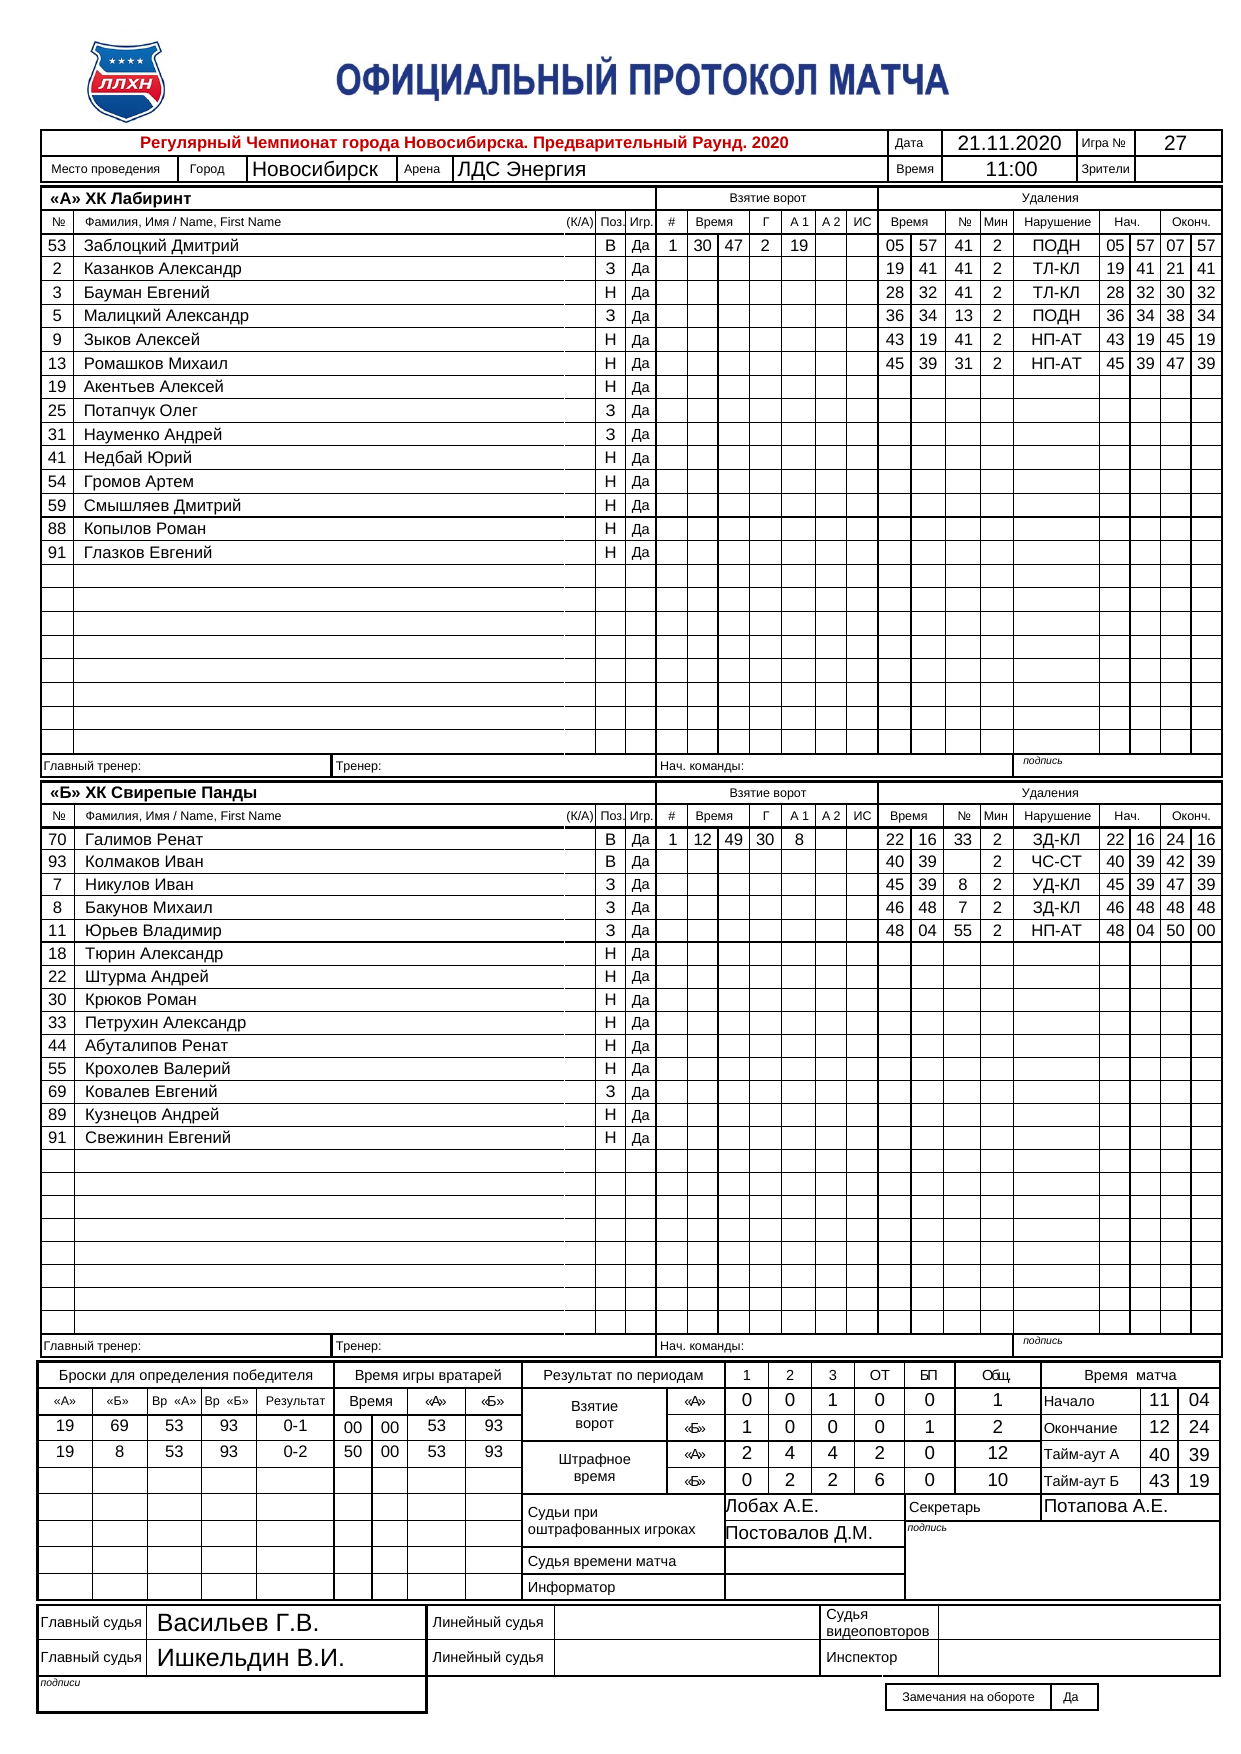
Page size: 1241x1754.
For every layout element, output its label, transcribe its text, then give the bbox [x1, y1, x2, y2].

table_cell 40 [879, 850, 910, 872]
table_cell [719, 1311, 749, 1333]
table_cell [657, 1104, 687, 1126]
table_cell [688, 399, 717, 422]
table_cell «Б » [466, 1389, 521, 1413]
table_header БП [905, 1363, 954, 1387]
table_cell 2 [981, 281, 1013, 303]
table_cell [816, 423, 846, 445]
table_cell [782, 920, 815, 941]
table_cell ТЛ-КЛ [1014, 257, 1099, 280]
table_cell 16 [912, 829, 943, 849]
table_cell [750, 257, 781, 280]
table_cell 47 [1161, 352, 1190, 374]
table_cell [981, 446, 1013, 469]
table_cell [74, 730, 564, 753]
table_cell [816, 683, 846, 706]
table_cell [750, 1127, 781, 1149]
table_cell [1161, 1150, 1190, 1172]
table_cell Н [596, 376, 625, 398]
table_cell [816, 1265, 846, 1287]
table_cell [1161, 1081, 1190, 1103]
table_cell 18 [42, 943, 74, 964]
table_cell [42, 1311, 74, 1333]
table_cell [879, 1127, 910, 1149]
table_cell [1100, 1196, 1129, 1218]
table_cell [1161, 470, 1190, 493]
table_cell [657, 588, 687, 611]
table_cell [596, 707, 625, 729]
table_cell [946, 565, 980, 587]
table_header Игра № [1078, 131, 1134, 155]
table_cell [657, 1035, 687, 1057]
table_cell 39 [912, 850, 943, 872]
table_cell [750, 1150, 781, 1172]
table_cell ЗД-КЛ [1014, 829, 1099, 849]
table_cell [912, 989, 943, 1011]
table_cell [688, 494, 717, 516]
table_cell 36 [1100, 305, 1129, 327]
table_cell [626, 1242, 655, 1264]
table_cell Да [626, 989, 655, 1011]
table_cell [719, 1035, 749, 1057]
table_cell [626, 565, 655, 587]
table_header Дата [889, 131, 941, 155]
table_cell [1014, 446, 1099, 469]
table_cell [946, 399, 980, 422]
table_cell 39 [1192, 850, 1221, 872]
table_cell Судья видеоповторов [821, 1606, 938, 1639]
table_cell [912, 446, 945, 469]
table_cell [944, 1242, 980, 1264]
table_cell [42, 1242, 74, 1264]
table_cell Игр. [626, 805, 655, 826]
table_cell [816, 943, 846, 964]
table_cell [981, 730, 1013, 753]
table_cell Глазков Евгений [74, 541, 564, 564]
table_cell [688, 989, 717, 1011]
table_cell [1014, 1127, 1099, 1149]
table_cell [1100, 730, 1129, 753]
table_cell [657, 541, 687, 564]
table_cell [688, 1104, 717, 1126]
table_cell [816, 565, 846, 587]
table_cell 39 [1131, 874, 1160, 895]
table_cell [75, 1288, 564, 1310]
table_cell [1131, 1288, 1160, 1310]
table_cell [879, 1219, 910, 1241]
table_cell 7 [944, 896, 980, 918]
table_cell [1131, 1219, 1160, 1241]
table_cell 0 [855, 1415, 904, 1440]
table_cell [565, 636, 595, 658]
table_cell [946, 541, 980, 564]
table_cell [148, 1521, 201, 1546]
table_cell [93, 1547, 147, 1573]
table_cell [565, 470, 595, 493]
table_cell [1131, 966, 1160, 987]
table_cell 8 [42, 896, 74, 918]
table_cell [782, 612, 815, 634]
table_cell [1131, 423, 1160, 445]
table_cell 1 [812, 1389, 854, 1413]
table_cell [148, 1494, 201, 1520]
table_cell 2 [981, 235, 1013, 256]
table_cell 19 [879, 257, 910, 280]
table_cell НП-АТ [1014, 352, 1099, 374]
table_cell [657, 1219, 687, 1241]
table_cell [879, 1104, 910, 1126]
table_cell [879, 1196, 910, 1218]
table_cell [981, 659, 1013, 682]
table_cell [847, 588, 877, 611]
table_cell Время [335, 1389, 407, 1413]
table_cell [1014, 1150, 1099, 1172]
table_cell [879, 1311, 910, 1333]
table_cell [657, 1012, 687, 1033]
table_header Удаления [879, 188, 1221, 209]
table_cell ПОДН [1014, 235, 1099, 256]
table_cell Поз. [596, 211, 625, 233]
table_cell [626, 1265, 655, 1287]
table_cell Галимов Ренат [75, 829, 564, 849]
table_cell [42, 683, 73, 706]
table_cell 93 [466, 1441, 521, 1467]
table_cell [257, 1547, 333, 1573]
table_cell 30 [750, 829, 781, 849]
table_cell [596, 659, 625, 682]
table_cell Игр. [626, 211, 655, 233]
table_cell Н [596, 518, 625, 540]
table_cell [750, 874, 781, 895]
table_cell [75, 1242, 564, 1264]
table_cell [782, 730, 815, 753]
table_cell [750, 1311, 781, 1333]
table_cell [1161, 376, 1190, 398]
table_cell [719, 612, 749, 634]
table_cell [1014, 399, 1099, 422]
table_cell [1100, 1311, 1129, 1333]
table_cell [688, 730, 717, 753]
table_cell [1100, 399, 1129, 422]
table_cell 46 [1100, 896, 1129, 918]
table_cell [1131, 399, 1160, 422]
table_cell [847, 352, 877, 374]
table_cell [1100, 565, 1129, 587]
table_cell [688, 305, 717, 327]
table_cell [565, 1081, 595, 1103]
table_cell [1192, 376, 1221, 398]
table_cell 50 [1161, 920, 1190, 941]
table_cell 2 [769, 1468, 811, 1493]
table_cell [657, 423, 687, 445]
table_cell [1131, 1081, 1160, 1103]
table_cell 40 [1141, 1441, 1177, 1467]
table_cell [555, 1640, 819, 1675]
table_cell А 1 [782, 211, 815, 233]
table_cell [719, 1288, 749, 1310]
table_cell [657, 707, 687, 729]
table_cell [750, 376, 781, 398]
table_cell Мин [981, 805, 1013, 826]
table_cell [1100, 1173, 1129, 1195]
table_cell [688, 1081, 717, 1103]
table_cell [1192, 588, 1221, 611]
table_cell 39 [1192, 874, 1221, 895]
table_cell [782, 683, 815, 706]
table_cell [688, 920, 717, 941]
table_cell Да [626, 874, 655, 895]
table_cell Да [626, 328, 655, 351]
table_cell Штурма Андрей [75, 966, 564, 987]
table_cell Петрухин Александр [75, 1012, 564, 1033]
table_cell Громов Артем [74, 470, 564, 493]
table_cell [565, 1311, 595, 1333]
table_cell [75, 1311, 564, 1333]
table_cell [1100, 1265, 1129, 1287]
table_cell [1100, 1104, 1129, 1126]
table_cell Бауман Евгений [74, 281, 564, 303]
table_cell 05 [879, 235, 910, 256]
table_header «Б» ХК Свирепые Панды [42, 783, 655, 803]
table_cell [75, 1219, 564, 1241]
table_cell [1100, 943, 1129, 964]
table_cell [596, 1196, 625, 1218]
table_cell [657, 1242, 687, 1264]
table_cell [847, 1219, 877, 1241]
table_cell 0 [812, 1415, 854, 1440]
table_cell [596, 1219, 625, 1241]
table_cell Судья времени матча [523, 1548, 724, 1573]
table_cell [657, 352, 687, 374]
table_cell 57 [912, 235, 945, 256]
table_cell [782, 1265, 815, 1287]
table_cell [719, 494, 749, 516]
table_cell [750, 423, 781, 445]
table_cell Г [750, 805, 781, 826]
table_cell Зыков Алексей [74, 328, 564, 351]
table_cell [1014, 1288, 1099, 1310]
table_cell Да [626, 1081, 655, 1103]
table_cell 49 [719, 829, 749, 849]
table_cell [1014, 1081, 1099, 1103]
table_cell [782, 423, 815, 445]
table_cell 45 [1100, 874, 1129, 895]
table_cell Да [626, 399, 655, 422]
table_cell [1100, 376, 1129, 398]
table_cell [847, 1012, 877, 1033]
table_cell [946, 588, 980, 611]
table_cell [688, 943, 717, 964]
table_cell [981, 683, 1013, 706]
table_cell [565, 850, 595, 872]
table_cell 16 [1131, 829, 1160, 849]
table_cell [816, 707, 846, 729]
table_cell [1014, 989, 1099, 1011]
table_cell [1192, 1196, 1221, 1218]
table_cell 2 [981, 920, 1013, 941]
table_cell Копылов Роман [74, 518, 564, 540]
table_cell Да [626, 257, 655, 280]
table_cell [719, 588, 749, 611]
table_cell [373, 1574, 407, 1599]
table_cell [946, 730, 980, 753]
table_cell [750, 683, 781, 706]
table_cell Результат [257, 1389, 333, 1413]
table_cell [816, 1311, 846, 1333]
table_cell 41 [1192, 257, 1221, 280]
table_cell 21 [1161, 257, 1190, 280]
table_cell [782, 1127, 815, 1149]
table_cell [42, 1196, 74, 1218]
table_cell [981, 1219, 1013, 1241]
table_cell [1100, 494, 1129, 516]
table_cell Н [596, 328, 625, 351]
table_cell Н [596, 470, 625, 493]
table_cell З [596, 257, 625, 280]
table_cell [750, 541, 781, 564]
table_cell [847, 612, 877, 634]
table_cell [657, 257, 687, 280]
table_cell [750, 659, 781, 682]
table_cell Г [750, 211, 781, 233]
table_cell [657, 943, 687, 964]
table_cell [879, 470, 910, 493]
table_cell [750, 518, 781, 540]
table_cell [1131, 470, 1160, 493]
table_cell 2 [750, 235, 781, 256]
table_cell 48 [879, 920, 910, 941]
table_cell Линейный судья [428, 1640, 554, 1675]
table_cell 48 [1131, 896, 1160, 918]
table_cell [42, 612, 73, 634]
table_cell [1131, 541, 1160, 564]
table_cell Науменко Андрей [74, 423, 564, 445]
table_cell [879, 494, 910, 516]
table_cell [1131, 1242, 1160, 1264]
table_cell [782, 1311, 815, 1333]
table_cell З [596, 896, 625, 918]
table_cell [944, 1265, 980, 1287]
table_cell [565, 305, 595, 327]
table_cell [1100, 1081, 1129, 1103]
table_cell [42, 588, 73, 611]
table_cell «Б» [93, 1389, 147, 1413]
table_cell 12 [688, 829, 717, 849]
table_cell 36 [879, 305, 910, 327]
table_cell 22 [1100, 829, 1129, 849]
table_cell [1161, 1196, 1190, 1218]
table_cell [39, 1494, 92, 1520]
table_cell [944, 850, 980, 872]
table_cell [912, 683, 945, 706]
table_cell [782, 943, 815, 964]
table_cell [879, 1242, 910, 1264]
table_cell [335, 1494, 371, 1520]
table_cell [626, 707, 655, 729]
table_cell 57 [1131, 235, 1160, 256]
table_cell 28 [879, 281, 910, 303]
table_cell [816, 659, 846, 682]
table_cell [39, 1521, 92, 1546]
table_cell 43 [1100, 328, 1129, 351]
table_cell [1100, 612, 1129, 634]
table_cell [816, 494, 846, 516]
table_cell 00 [373, 1416, 407, 1440]
table_cell [565, 541, 595, 564]
table_cell [847, 1311, 877, 1333]
table_cell [596, 730, 625, 753]
table_cell [466, 1521, 521, 1546]
table_cell [944, 1104, 980, 1126]
table_cell [596, 1288, 625, 1310]
table_cell [565, 352, 595, 374]
table_cell [782, 376, 815, 398]
table_cell З [596, 305, 625, 327]
table_cell [1100, 1150, 1129, 1172]
table_cell З [596, 399, 625, 422]
table_cell [466, 1494, 521, 1520]
table_cell [1131, 494, 1160, 516]
table_cell [782, 966, 815, 987]
table_cell 9 [42, 328, 73, 351]
table_cell [750, 399, 781, 422]
table_cell [944, 966, 980, 987]
table_cell Да [626, 920, 655, 941]
table_cell [847, 1058, 877, 1079]
table_cell [1014, 565, 1099, 587]
table_cell [750, 352, 781, 374]
table_cell [719, 707, 749, 729]
table_cell [688, 1242, 717, 1264]
table_cell «А» [668, 1442, 724, 1467]
table_cell [74, 683, 564, 706]
table_cell Главный судья [39, 1606, 146, 1639]
table_cell [1161, 1242, 1190, 1264]
table_cell [565, 730, 595, 753]
table_cell [816, 257, 846, 280]
table_cell [565, 989, 595, 1011]
table_cell [565, 920, 595, 941]
table_cell Н [596, 352, 625, 374]
table_cell [981, 1081, 1013, 1103]
table_cell [42, 659, 73, 682]
table_cell [719, 1012, 749, 1033]
table_cell Штрафное время [523, 1442, 666, 1493]
table_cell [726, 1548, 904, 1573]
table_cell [466, 1574, 521, 1599]
table_cell [944, 1219, 980, 1241]
table_cell Тайм-аут Б [1042, 1468, 1140, 1493]
table_cell УД-КЛ [1014, 874, 1099, 895]
table_cell [688, 1311, 717, 1333]
table_cell [944, 989, 980, 1011]
table_cell Ишкельдин В.И. [147, 1640, 425, 1675]
table_cell [1100, 1127, 1129, 1149]
table_cell [1192, 541, 1221, 564]
table_cell [1192, 1081, 1221, 1103]
table_cell [1014, 541, 1099, 564]
table_cell [946, 446, 980, 469]
table_cell [565, 446, 595, 469]
table_cell [335, 1468, 371, 1493]
table_cell [816, 281, 846, 303]
table_cell 13 [946, 305, 980, 327]
table_cell [816, 966, 846, 987]
table_cell [1161, 423, 1190, 445]
table_cell [202, 1521, 256, 1546]
table_cell 39 [1131, 352, 1160, 374]
table_cell 53 [42, 235, 73, 256]
table_cell 32 [912, 281, 945, 303]
table_cell [1131, 1127, 1160, 1149]
table_cell 8 [782, 829, 815, 849]
table_cell [944, 1311, 980, 1333]
table_cell [981, 636, 1013, 658]
table_cell [1192, 612, 1221, 634]
table_cell [944, 1081, 980, 1103]
table_cell [1192, 1219, 1221, 1241]
table_cell [946, 494, 980, 516]
table_cell 2 [981, 829, 1013, 849]
table_cell [688, 1219, 717, 1241]
table_cell [816, 328, 846, 351]
table_cell [719, 281, 749, 303]
table_cell НП-АТ [1014, 328, 1099, 351]
table_cell [1161, 683, 1190, 706]
picture [5, 28, 1179, 129]
table_cell Да [626, 235, 655, 256]
table_header 21.11.2020 [943, 131, 1076, 155]
table_cell [782, 399, 815, 422]
table_cell [1014, 470, 1099, 493]
table_cell 28 [1100, 281, 1129, 303]
table_cell 0-2 [257, 1441, 333, 1467]
table_cell 59 [42, 494, 73, 516]
table_cell 39 [912, 874, 943, 895]
table_cell 13 [42, 352, 73, 374]
table_cell З [596, 423, 625, 445]
table_cell [782, 874, 815, 895]
table_cell Мин [981, 211, 1013, 233]
table_cell [944, 1058, 980, 1079]
table_cell 19 [1100, 257, 1129, 280]
table_cell [879, 423, 910, 445]
table_cell [1192, 446, 1221, 469]
table_cell [688, 896, 717, 918]
table_cell [1131, 730, 1160, 753]
table_cell [946, 423, 980, 445]
table_cell [816, 470, 846, 493]
table_cell [879, 683, 910, 706]
table_cell [981, 423, 1013, 445]
table_cell [750, 1265, 781, 1287]
table_cell [75, 1196, 564, 1218]
table_cell Смышляев Дмитрий [74, 494, 564, 516]
table_cell Да [626, 829, 655, 849]
table_cell [816, 1219, 846, 1241]
table_cell 00 [335, 1416, 371, 1440]
table_cell [944, 943, 980, 964]
table_cell [1192, 494, 1221, 516]
table_cell [565, 943, 595, 964]
table_cell [879, 1150, 910, 1172]
table_cell [981, 1058, 1013, 1079]
table_cell «А» [39, 1389, 92, 1413]
table_cell ЧС-СТ [1014, 850, 1099, 872]
table_cell 1 [956, 1389, 1040, 1413]
table_cell [750, 1288, 781, 1310]
table_cell [688, 1265, 717, 1287]
table_cell [719, 541, 749, 564]
table_cell Главный тренер: [42, 755, 330, 776]
table_cell [981, 1196, 1013, 1218]
table_cell [946, 376, 980, 398]
table_cell [782, 541, 815, 564]
table_cell [1099, 1682, 1220, 1711]
table_cell [1100, 659, 1129, 682]
table_cell [373, 1547, 407, 1573]
table_cell Да [626, 1104, 655, 1126]
table_cell Потапчук Олег [74, 399, 564, 422]
table_cell [719, 1242, 749, 1264]
table_cell [944, 1173, 980, 1195]
table_cell 45 [879, 352, 910, 374]
table_cell [75, 1265, 564, 1287]
table_cell [981, 588, 1013, 611]
table_cell Город [179, 157, 246, 181]
table_cell 41 [946, 328, 980, 351]
table_cell [782, 588, 815, 611]
table_cell Ромашков Михаил [74, 352, 564, 374]
table_cell Бакунов Михаил [75, 896, 564, 918]
table_cell [466, 1547, 521, 1573]
table_cell [981, 1104, 1013, 1126]
table_cell [912, 612, 945, 634]
table_cell [782, 305, 815, 327]
table_cell 00 [1192, 920, 1221, 941]
table_cell [1192, 470, 1221, 493]
table_cell [626, 1196, 655, 1218]
table_cell [1161, 730, 1190, 753]
table_cell [847, 305, 877, 327]
table_cell 04 [912, 920, 943, 941]
table_cell 1 [726, 1415, 768, 1440]
table_cell [626, 1288, 655, 1310]
table_cell Малицкий Александр [74, 305, 564, 327]
table_cell [74, 588, 564, 611]
table_cell [565, 874, 595, 895]
table_cell [879, 1173, 910, 1195]
table_cell [782, 636, 815, 658]
table_cell Постовалов Д.М. [726, 1521, 904, 1546]
table_cell [1192, 683, 1221, 706]
table_cell Акентьев Алексей [74, 376, 564, 398]
table_cell [408, 1574, 465, 1599]
table_header Взятие ворот [657, 783, 877, 803]
table_cell [847, 235, 877, 256]
table_cell [879, 966, 910, 987]
table_cell [719, 730, 749, 753]
table_cell [1100, 446, 1129, 469]
table_cell Ковалев Евгений [75, 1081, 564, 1103]
table_cell [42, 730, 73, 753]
table_cell Н [596, 1127, 625, 1149]
table_cell 47 [1161, 874, 1190, 895]
table_cell [719, 920, 749, 941]
table_cell [202, 1494, 256, 1520]
table_cell [1192, 1265, 1221, 1287]
table_cell [750, 920, 781, 941]
table_cell [657, 1196, 687, 1218]
table_cell [688, 1173, 717, 1195]
table_cell 0 [726, 1468, 768, 1493]
table_cell [879, 446, 910, 469]
table_cell [847, 1288, 877, 1310]
table_cell [912, 423, 945, 445]
table_cell [816, 612, 846, 634]
table_cell [688, 281, 717, 303]
table_cell 6 [855, 1468, 904, 1493]
table_cell [74, 612, 564, 634]
table_cell [1100, 1219, 1129, 1241]
table_cell [688, 850, 717, 872]
table_cell [719, 989, 749, 1011]
table_cell [847, 683, 877, 706]
table_cell [1192, 1058, 1221, 1079]
table_cell [688, 423, 717, 445]
table_cell [944, 1012, 980, 1033]
table_cell [1131, 1265, 1160, 1287]
table_header 3 [812, 1363, 854, 1387]
table_cell [981, 1242, 1013, 1264]
table_cell [946, 659, 980, 682]
table_cell [335, 1547, 371, 1573]
table_cell [1161, 1265, 1190, 1287]
table_cell [688, 565, 717, 587]
table_cell [750, 1173, 781, 1195]
table_cell [1192, 565, 1221, 587]
table_cell [1100, 1058, 1129, 1079]
table_cell 0 [905, 1442, 954, 1467]
table_cell [657, 683, 687, 706]
table_cell № [42, 211, 73, 233]
table_cell 12 [956, 1442, 1040, 1467]
table_cell [42, 1150, 74, 1172]
table_cell [816, 636, 846, 658]
table_cell [847, 896, 877, 918]
table_cell [42, 565, 73, 587]
table_cell [719, 874, 749, 895]
table_cell [75, 1173, 564, 1195]
table_cell [1192, 399, 1221, 422]
table_cell [981, 494, 1013, 516]
table_cell 41 [912, 257, 945, 280]
table_cell [1192, 518, 1221, 540]
table_cell [879, 943, 910, 964]
table_cell 93 [202, 1441, 256, 1467]
table_cell [1136, 157, 1221, 181]
table_cell [847, 423, 877, 445]
table_cell [912, 399, 945, 422]
table_cell 2 [956, 1415, 1040, 1440]
table_cell [847, 565, 877, 587]
table_cell [626, 730, 655, 753]
table_cell 39 [1179, 1441, 1219, 1467]
table_cell [1192, 1288, 1221, 1310]
table_cell [626, 683, 655, 706]
table_cell [847, 376, 877, 398]
table_cell Да [626, 518, 655, 540]
table_cell Тайм-аут А [1042, 1441, 1140, 1467]
table_cell 8 [93, 1441, 147, 1467]
table_cell [555, 1606, 819, 1639]
table_cell 8 [944, 874, 980, 895]
table_cell В [596, 829, 625, 849]
table_cell [148, 1547, 201, 1573]
table_cell З [596, 874, 625, 895]
table_cell [847, 920, 877, 941]
table_cell Главный судья [39, 1640, 146, 1675]
table_cell ИС [847, 805, 877, 826]
table_cell [373, 1494, 407, 1520]
table_cell [688, 1150, 717, 1172]
table_cell [912, 1127, 943, 1149]
table_cell [750, 328, 781, 351]
table_cell [847, 730, 877, 753]
table_cell 2 [981, 257, 1013, 280]
table_cell [912, 1265, 943, 1287]
table_cell [657, 850, 687, 872]
table_cell [981, 707, 1013, 729]
table_cell [1014, 683, 1099, 706]
table_cell [1192, 1311, 1221, 1333]
table_cell [1192, 1012, 1221, 1033]
table_cell [1131, 989, 1160, 1011]
table_cell [981, 989, 1013, 1011]
table_cell [981, 565, 1013, 587]
table_cell Н [596, 446, 625, 469]
table_cell 41 [946, 235, 980, 256]
table_cell Н [596, 1104, 625, 1126]
table_cell [1161, 636, 1190, 658]
table_cell 16 [1192, 829, 1221, 849]
table_cell [408, 1494, 465, 1520]
table_cell [750, 1242, 781, 1264]
table_cell [1014, 588, 1099, 611]
table_cell [719, 1173, 749, 1195]
table_cell 70 [42, 829, 74, 849]
table_cell [93, 1574, 147, 1599]
table_cell [782, 257, 815, 280]
table_cell [879, 565, 910, 587]
table_cell [719, 328, 749, 351]
table_cell Время [879, 211, 945, 233]
table_cell подпись [1014, 1335, 1221, 1356]
table_cell Главный тренер: [42, 1335, 330, 1356]
table_cell [816, 730, 846, 753]
table_cell Место проведения [42, 157, 177, 181]
table_cell [719, 1127, 749, 1149]
table_cell 30 [42, 989, 74, 1011]
table_cell [688, 874, 717, 895]
table_cell [626, 588, 655, 611]
table_cell 0 [726, 1389, 768, 1413]
table_cell [782, 470, 815, 493]
table_cell В [596, 850, 625, 872]
table_cell Фамилия, Имя / Name, First Name [74, 211, 565, 233]
table_cell [565, 829, 595, 849]
table_cell [688, 376, 717, 398]
table_cell 41 [946, 257, 980, 280]
table_cell В [596, 235, 625, 256]
table_cell Никулов Иван [75, 874, 564, 895]
table_cell [782, 328, 815, 351]
table_cell 42 [1161, 850, 1190, 872]
table_cell [408, 1468, 465, 1493]
table_cell [626, 1173, 655, 1195]
table_cell [719, 1196, 749, 1218]
table_cell [1192, 1173, 1221, 1195]
table_cell [1161, 1288, 1190, 1310]
table_cell 33 [944, 829, 980, 849]
table_cell 0 [855, 1389, 904, 1413]
table_cell «А» [668, 1389, 724, 1413]
table_cell [912, 1219, 943, 1241]
table_cell [1192, 423, 1221, 445]
table_cell Линейный судья [428, 1606, 554, 1639]
table_cell [719, 470, 749, 493]
table_cell [981, 1265, 1013, 1287]
table_cell Да [626, 850, 655, 872]
table_cell [565, 376, 595, 398]
table_cell # [657, 805, 687, 826]
table_cell [750, 1081, 781, 1103]
table_cell [596, 612, 625, 634]
table_cell [626, 1311, 655, 1333]
table_cell [1014, 1035, 1099, 1057]
table_cell ИС [847, 211, 877, 233]
table_cell [782, 1173, 815, 1195]
table_cell 12 [1141, 1415, 1177, 1440]
table_cell [1192, 989, 1221, 1011]
table_cell [1014, 707, 1099, 729]
table_cell [816, 920, 846, 941]
table_cell [879, 376, 910, 398]
table_cell подпись [906, 1522, 1219, 1599]
table_cell [981, 1127, 1013, 1149]
table_cell [912, 470, 945, 493]
table_cell [688, 1196, 717, 1218]
table_cell 55 [42, 1058, 74, 1079]
table_cell [782, 707, 815, 729]
table_cell [1192, 1127, 1221, 1149]
table_cell [816, 588, 846, 611]
table_cell [688, 683, 717, 706]
table_cell 54 [42, 470, 73, 493]
table_cell [1161, 494, 1190, 516]
table_cell [39, 1574, 92, 1599]
table_cell [657, 1081, 687, 1103]
table_cell [816, 1242, 846, 1264]
table_cell [688, 446, 717, 469]
table_cell [657, 989, 687, 1011]
table_cell (К/А) [565, 211, 595, 233]
table_cell 39 [1192, 352, 1221, 374]
table_cell [688, 352, 717, 374]
table_cell [1100, 423, 1129, 445]
table_cell Тюрин Александр [75, 943, 564, 964]
table_cell [981, 1173, 1013, 1195]
table_cell [879, 989, 910, 1011]
table_cell 41 [1131, 257, 1160, 280]
table_cell [981, 518, 1013, 540]
table_cell Крохолев Валерий [75, 1058, 564, 1079]
table_cell [847, 1104, 877, 1126]
table_cell 0 [769, 1389, 811, 1413]
table_cell [879, 541, 910, 564]
table_cell [688, 518, 717, 540]
table_cell [565, 659, 595, 682]
table_cell [750, 943, 781, 964]
table_cell [565, 1012, 595, 1033]
table_cell [565, 257, 595, 280]
table_header Общ. [956, 1363, 1040, 1387]
table_cell [408, 1521, 465, 1546]
table_cell [1192, 659, 1221, 682]
table_cell [719, 966, 749, 987]
table_cell [816, 399, 846, 422]
table_cell [1131, 707, 1160, 729]
table_cell 48 [912, 896, 943, 918]
table_cell 46 [879, 896, 910, 918]
table_cell [847, 1242, 877, 1264]
table_cell [782, 494, 815, 516]
table_cell [657, 966, 687, 987]
table_cell [879, 518, 910, 540]
table_cell [688, 257, 717, 280]
table_cell [565, 1127, 595, 1149]
table_cell [373, 1521, 407, 1546]
table_cell [565, 1058, 595, 1079]
table_cell [1161, 588, 1190, 611]
table_cell [1161, 565, 1190, 587]
table_cell [688, 328, 717, 351]
table_cell [93, 1494, 147, 1520]
table_cell [42, 1219, 74, 1241]
table_cell [1131, 1311, 1160, 1333]
table_cell 2 [981, 850, 1013, 872]
table_cell 2 [855, 1442, 904, 1467]
table_cell [626, 1150, 655, 1172]
table_cell [626, 1219, 655, 1241]
table_cell 10 [956, 1468, 1040, 1493]
table_cell [1014, 1058, 1099, 1079]
table_cell 53 [408, 1416, 465, 1440]
table_cell [565, 565, 595, 587]
table_cell [981, 470, 1013, 493]
table_cell [657, 446, 687, 469]
table_cell Васильев Г.В. [147, 1606, 425, 1639]
table_cell [428, 1677, 882, 1711]
table_cell [719, 376, 749, 398]
table_cell [719, 1150, 749, 1172]
table_cell Взятие ворот [523, 1389, 666, 1440]
table_cell [912, 541, 945, 564]
table_cell [879, 588, 910, 611]
table_cell 24 [1179, 1415, 1219, 1440]
table_cell 04 [1131, 920, 1160, 941]
table_cell [782, 1219, 815, 1241]
table_cell [912, 1173, 943, 1195]
table_cell [257, 1468, 333, 1493]
table_cell № [944, 805, 980, 826]
table_cell Инспектор [821, 1640, 938, 1675]
table_cell [657, 376, 687, 398]
table_cell 34 [1131, 305, 1160, 327]
table_cell [1192, 1150, 1221, 1172]
table_cell [626, 636, 655, 658]
table_cell Юрьев Владимир [75, 920, 564, 941]
table_cell [750, 730, 781, 753]
table_cell 91 [42, 1127, 74, 1149]
table_cell [912, 1150, 943, 1172]
table_cell [912, 1196, 943, 1218]
table_cell ПОДН [1014, 305, 1099, 327]
table_cell [202, 1468, 256, 1493]
table_cell [847, 399, 877, 422]
table_cell [981, 1150, 1013, 1172]
table_cell 19 [1131, 328, 1160, 351]
table_cell [944, 1150, 980, 1172]
table_cell [39, 1468, 92, 1493]
table_cell [847, 281, 877, 303]
table_cell 39 [1131, 850, 1160, 872]
table_cell [596, 565, 625, 587]
table_cell [782, 1288, 815, 1310]
table_cell 39 [912, 352, 945, 374]
table_cell [750, 588, 781, 611]
table_cell [782, 1104, 815, 1126]
table_cell [981, 541, 1013, 564]
table_cell [1014, 1242, 1099, 1264]
table_cell [1161, 989, 1190, 1011]
table_cell [1131, 1150, 1160, 1172]
table_cell «Б» [668, 1415, 724, 1440]
table_cell 41 [42, 446, 73, 469]
table_cell 30 [688, 235, 717, 256]
table_cell [1100, 966, 1129, 987]
table_cell [1161, 1219, 1190, 1241]
table_cell Нач. [1100, 211, 1160, 233]
table_cell З [596, 920, 625, 941]
table_cell [1100, 1288, 1129, 1310]
table_cell [1161, 399, 1190, 422]
table_cell Н [596, 989, 625, 1011]
table_cell [782, 565, 815, 587]
table_cell 93 [42, 850, 74, 872]
table_cell 32 [1131, 281, 1160, 303]
table_cell 4 [812, 1442, 854, 1467]
table_cell [1161, 943, 1190, 964]
table_cell 00 [373, 1441, 407, 1467]
table_cell [1014, 659, 1099, 682]
table_cell [1192, 707, 1221, 729]
table_cell [1100, 1242, 1129, 1264]
table_cell 0 [769, 1415, 811, 1440]
table_cell [847, 829, 877, 849]
table_cell [74, 636, 564, 658]
table_cell Н [596, 281, 625, 303]
table_cell Время [688, 211, 749, 233]
table_cell [719, 352, 749, 374]
table_cell [688, 1035, 717, 1057]
table_cell Н [596, 541, 625, 564]
table_cell [1161, 659, 1190, 682]
table_cell [719, 565, 749, 587]
table_cell [946, 707, 980, 729]
table_cell [847, 966, 877, 987]
table_cell 2 [981, 874, 1013, 895]
table_cell [750, 966, 781, 987]
table_cell [1131, 683, 1160, 706]
table_cell Да [626, 1058, 655, 1079]
table_cell [946, 518, 980, 540]
table_cell [1131, 636, 1160, 658]
table_cell [719, 896, 749, 918]
table_cell [1014, 943, 1099, 964]
table_cell [626, 659, 655, 682]
table_cell [1161, 1127, 1190, 1149]
table_cell 0 [905, 1468, 954, 1493]
table_cell Да [626, 1127, 655, 1149]
table_cell [847, 1196, 877, 1218]
table_cell [565, 423, 595, 445]
table_cell 89 [42, 1104, 74, 1126]
table_cell [565, 1219, 595, 1241]
table_cell [257, 1494, 333, 1520]
table_cell [719, 1104, 749, 1126]
table_cell 3 [42, 281, 73, 303]
table_cell [782, 352, 815, 374]
table_cell [719, 636, 749, 658]
table_cell [42, 1173, 74, 1195]
table_cell [750, 281, 781, 303]
table_cell [879, 1288, 910, 1310]
table_cell [74, 707, 564, 729]
table_cell [719, 518, 749, 540]
table_cell [879, 1058, 910, 1079]
table_cell 55 [944, 920, 980, 941]
table_cell [1014, 730, 1099, 753]
table_cell [565, 494, 595, 516]
table_cell [912, 1035, 943, 1057]
table_cell [782, 446, 815, 469]
table_cell [912, 636, 945, 658]
table_cell 45 [879, 874, 910, 895]
table_cell [912, 1311, 943, 1333]
table_cell ЛДС Энергия [454, 157, 887, 181]
table_cell [565, 707, 595, 729]
table_cell [688, 1127, 717, 1149]
table_cell [912, 707, 945, 729]
table_cell [847, 541, 877, 564]
table_cell [565, 588, 595, 611]
table_cell [912, 1104, 943, 1126]
table_cell [74, 659, 564, 682]
table_cell [688, 1012, 717, 1033]
table_cell Да [626, 541, 655, 564]
table_cell [847, 943, 877, 964]
table_cell 53 [148, 1441, 201, 1467]
table_cell [719, 257, 749, 280]
table_cell Судьи при оштрафованных игроках [523, 1495, 724, 1546]
table_cell 24 [1161, 829, 1190, 849]
table_cell [688, 1288, 717, 1310]
table_cell Новосибирск [248, 157, 396, 181]
table_cell [1100, 989, 1129, 1011]
table_cell [782, 518, 815, 540]
table_cell [912, 565, 945, 587]
table_cell Фамилия, Имя / Name, First Name [75, 805, 565, 826]
table_cell [565, 896, 595, 918]
table_cell [1131, 518, 1160, 540]
table_cell Нач. команды: [657, 755, 1012, 776]
table_cell 25 [42, 399, 73, 422]
table_cell [1014, 1265, 1099, 1287]
table_cell [1192, 1104, 1221, 1126]
table_cell [981, 1288, 1013, 1310]
table_cell [657, 281, 687, 303]
table_cell [688, 707, 717, 729]
table_cell [883, 1677, 1220, 1681]
table_cell Поз. [596, 805, 625, 826]
table_cell [912, 376, 945, 398]
table_cell [847, 1173, 877, 1195]
table_cell [750, 989, 781, 1011]
table_cell [912, 518, 945, 540]
table_cell [847, 659, 877, 682]
table_cell 47 [719, 235, 749, 256]
table_cell [816, 518, 846, 540]
table_cell НП-АТ [1014, 920, 1099, 941]
table_cell [816, 541, 846, 564]
table_cell [1161, 1035, 1190, 1057]
table_cell [750, 1058, 781, 1079]
table_cell Информатор [523, 1575, 724, 1599]
table_cell 1 [657, 235, 687, 256]
table_cell [981, 399, 1013, 422]
table_cell 19 [39, 1441, 92, 1467]
table_cell Тренер: [333, 755, 655, 776]
table_cell [596, 1311, 625, 1333]
table_cell [688, 470, 717, 493]
table_cell [74, 565, 564, 587]
table_cell 2 [812, 1468, 854, 1493]
table_cell [847, 470, 877, 493]
table_header Взятие ворот [657, 188, 877, 209]
table_cell [1014, 494, 1099, 516]
table_cell Да [626, 376, 655, 398]
table_cell [750, 850, 781, 872]
table_cell [816, 305, 846, 327]
table_cell [596, 1150, 625, 1172]
table_cell 19 [42, 376, 73, 398]
table_cell [719, 446, 749, 469]
table_cell [847, 1127, 877, 1149]
table_cell [782, 1196, 815, 1218]
table_cell [42, 1265, 74, 1287]
table_cell [879, 730, 910, 753]
table_cell 53 [408, 1441, 465, 1467]
table_cell [750, 1012, 781, 1033]
table_cell 53 [148, 1416, 201, 1440]
table_cell [596, 636, 625, 658]
table_cell Да [626, 966, 655, 987]
table_cell [1014, 376, 1099, 398]
table_cell [1131, 588, 1160, 611]
table_cell [657, 1265, 687, 1287]
table_cell Да [626, 446, 655, 469]
table_cell [148, 1574, 201, 1599]
table_cell [42, 707, 73, 729]
table_cell [981, 966, 1013, 987]
table_cell Нарушение [1014, 805, 1099, 826]
table_header «А» ХК Лабиринт [42, 188, 655, 209]
table_cell [782, 281, 815, 303]
table_cell [939, 1640, 1219, 1675]
table_cell А 1 [782, 805, 815, 826]
table_cell [719, 305, 749, 327]
table_cell 69 [93, 1416, 147, 1440]
table_cell [565, 1242, 595, 1264]
table_cell 1 [657, 829, 687, 849]
table_cell [1192, 636, 1221, 658]
table_cell 41 [946, 281, 980, 303]
table_cell [879, 659, 910, 682]
table_cell 33 [42, 1012, 74, 1033]
table_cell [879, 612, 910, 634]
table_cell 50 [335, 1441, 371, 1467]
table_cell Оконч. [1161, 211, 1221, 233]
table_cell 22 [879, 829, 910, 849]
table_cell [944, 1035, 980, 1057]
table_cell [719, 659, 749, 682]
table_cell [565, 612, 595, 634]
table_cell [750, 1104, 781, 1126]
table_header 27 [1136, 131, 1221, 155]
table_cell А 2 [816, 211, 846, 233]
table_cell Время [688, 805, 749, 826]
table_cell [1014, 1104, 1099, 1126]
table_cell 91 [42, 541, 73, 564]
table_cell 57 [1192, 235, 1221, 256]
table_cell [782, 1012, 815, 1033]
table_cell [782, 659, 815, 682]
table_cell Арена [398, 157, 452, 181]
table_cell [912, 966, 943, 987]
table_cell 2 [981, 352, 1013, 374]
table_cell [202, 1574, 256, 1599]
table_cell [408, 1547, 465, 1573]
table_cell [816, 1104, 846, 1126]
table_cell [565, 235, 595, 256]
table_cell 11 [1141, 1389, 1177, 1413]
table_cell Кузнецов Андрей [75, 1104, 564, 1126]
table_cell [912, 659, 945, 682]
table_cell подпись [1014, 755, 1221, 776]
table_cell [981, 943, 1013, 964]
table_cell [1100, 541, 1129, 564]
table_cell [719, 1265, 749, 1287]
table_cell [782, 1242, 815, 1264]
table_cell [657, 518, 687, 540]
table_cell [847, 1150, 877, 1172]
table_cell [750, 896, 781, 918]
table_cell [657, 636, 687, 658]
table_cell [981, 612, 1013, 634]
table_cell Да [626, 305, 655, 327]
table_cell [939, 1606, 1219, 1639]
table_cell [946, 683, 980, 706]
table_cell [657, 1288, 687, 1310]
table_cell Да [626, 470, 655, 493]
table_cell Нарушение [1014, 211, 1099, 233]
table_cell [688, 636, 717, 658]
table_cell [565, 1265, 595, 1287]
table_cell [688, 1058, 717, 1079]
table_header Регулярный Чемпионат города Новосибирска. Предварительный Раунд. 2020 [42, 131, 887, 155]
table_header Замечания на обороте [887, 1685, 1050, 1709]
table_cell 31 [946, 352, 980, 374]
table_cell [1014, 966, 1099, 987]
table_cell [750, 494, 781, 516]
table_cell [847, 636, 877, 658]
table_cell [335, 1574, 371, 1599]
table_cell Зрители [1078, 157, 1134, 181]
table_cell 44 [42, 1035, 74, 1057]
table_cell [912, 943, 943, 964]
table_cell [565, 1035, 595, 1057]
table_cell Потапова А.Е. [1042, 1495, 1219, 1520]
table_cell [1014, 1173, 1099, 1195]
table_cell 48 [1100, 920, 1129, 941]
table_cell 11 [42, 920, 74, 941]
table_cell [1100, 588, 1129, 611]
table_cell [912, 1288, 943, 1310]
table_cell Да [626, 423, 655, 445]
table_cell 2 [42, 257, 73, 280]
table_cell [1100, 470, 1129, 493]
table_cell [1131, 1104, 1160, 1126]
table_cell 07 [1161, 235, 1190, 256]
table_cell Да [626, 494, 655, 516]
table_cell 19 [1179, 1468, 1219, 1493]
table_cell [782, 1058, 815, 1079]
table_cell «Б» [668, 1468, 724, 1493]
table_cell 22 [42, 966, 74, 987]
table_cell [1161, 707, 1190, 729]
table_cell [1161, 541, 1190, 564]
table_cell [847, 874, 877, 895]
table_cell [596, 683, 625, 706]
table_cell 05 [1100, 235, 1129, 256]
table_cell Да [626, 896, 655, 918]
table_cell [719, 1058, 749, 1079]
table_cell Окончание [1042, 1415, 1140, 1440]
table_cell № [42, 805, 74, 826]
table_header ОТ [855, 1363, 904, 1387]
table_cell Начало [1042, 1389, 1140, 1413]
table_cell [1100, 636, 1129, 658]
table_cell # [657, 211, 687, 233]
table_cell [782, 1150, 815, 1172]
table_cell Да [626, 1035, 655, 1057]
table_cell 11:00 [943, 157, 1076, 181]
table_cell [750, 305, 781, 327]
table_cell [1131, 943, 1160, 964]
table_cell [719, 683, 749, 706]
table_cell [657, 470, 687, 493]
table_cell [1161, 1173, 1190, 1195]
table_header Время матча [1042, 1363, 1219, 1387]
table_cell [847, 707, 877, 729]
table_cell [596, 1173, 625, 1195]
table_cell [1100, 707, 1129, 729]
table_cell [879, 1035, 910, 1057]
table_cell Нач. [1100, 805, 1160, 826]
table_cell [816, 352, 846, 374]
table_cell [847, 257, 877, 280]
table_cell [373, 1468, 407, 1493]
table_cell 19 [39, 1416, 92, 1440]
table_cell [1131, 1173, 1160, 1195]
table_cell Недбай Юрий [74, 446, 564, 469]
table_cell 40 [1100, 850, 1129, 872]
table_cell [1131, 612, 1160, 634]
table_cell [565, 1173, 595, 1195]
table_cell [657, 920, 687, 941]
table_cell [750, 470, 781, 493]
table_cell [847, 518, 877, 540]
table_cell 43 [1141, 1468, 1177, 1493]
table_cell [912, 494, 945, 516]
table_cell [946, 636, 980, 658]
table_cell Вр «А» [148, 1389, 201, 1413]
table_header Броски для определения победителя [39, 1363, 333, 1387]
table_cell 88 [42, 518, 73, 540]
table_cell Лобах А.Е. [726, 1495, 904, 1520]
table_cell [719, 943, 749, 964]
table_cell [1192, 966, 1221, 987]
table_cell [657, 1173, 687, 1195]
table_cell [847, 989, 877, 1011]
table_cell Крюков Роман [75, 989, 564, 1011]
table_cell [596, 1265, 625, 1287]
table_cell 5 [42, 305, 73, 327]
table_cell [565, 399, 595, 422]
table_cell [782, 850, 815, 872]
table_cell 48 [1192, 896, 1221, 918]
table_cell [719, 1081, 749, 1103]
table_cell [981, 1035, 1013, 1057]
table_cell [657, 730, 687, 753]
table_cell Да [626, 1012, 655, 1033]
table_cell [1100, 1012, 1129, 1033]
table_cell [657, 659, 687, 682]
table_cell [944, 1127, 980, 1149]
table_cell 2 [981, 328, 1013, 351]
table_cell [148, 1468, 201, 1493]
table_cell [1131, 1035, 1160, 1057]
table_cell [879, 1265, 910, 1287]
table_cell 48 [1161, 896, 1190, 918]
table_cell [1014, 612, 1099, 634]
table_cell [944, 1196, 980, 1218]
table_cell ЗД-КЛ [1014, 896, 1099, 918]
table_cell 93 [466, 1416, 521, 1440]
table_cell [1100, 518, 1129, 540]
table_cell [1161, 612, 1190, 634]
table_cell [688, 659, 717, 682]
table_cell 69 [42, 1081, 74, 1103]
table_header Да [1052, 1685, 1097, 1709]
table_cell [816, 1173, 846, 1195]
table_cell [39, 1547, 92, 1573]
table_cell [1131, 565, 1160, 587]
table_cell [657, 1150, 687, 1172]
table_cell [816, 896, 846, 918]
table_cell [565, 1288, 595, 1310]
table_cell Абуталипов Ренат [75, 1035, 564, 1057]
table_cell [912, 1242, 943, 1264]
table_cell [750, 707, 781, 729]
table_cell [912, 1058, 943, 1079]
table_cell З [596, 1081, 625, 1103]
table_cell [879, 1012, 910, 1033]
table_cell [596, 1242, 625, 1264]
table_cell 45 [1161, 328, 1190, 351]
table_cell [1192, 1242, 1221, 1264]
table_cell [1192, 1035, 1221, 1057]
table_cell [93, 1521, 147, 1546]
table_cell [1100, 1035, 1129, 1057]
table_cell [816, 1058, 846, 1079]
table_cell [816, 1196, 846, 1218]
table_cell Оконч. [1161, 805, 1221, 826]
table_cell [847, 494, 877, 516]
table_cell [1131, 659, 1160, 682]
table_cell [816, 1081, 846, 1103]
table_cell [657, 328, 687, 351]
table_cell 4 [769, 1442, 811, 1467]
table_cell [1014, 1196, 1099, 1218]
table_cell [1131, 446, 1160, 469]
table_cell [912, 588, 945, 611]
table_cell [946, 470, 980, 493]
table_cell [981, 376, 1013, 398]
table_cell [816, 1127, 846, 1149]
table_cell [782, 1081, 815, 1103]
table_cell № [946, 211, 980, 233]
table_cell [565, 281, 595, 303]
table_cell [750, 1035, 781, 1057]
table_cell 0 [905, 1389, 954, 1413]
table_header 1 [726, 1363, 768, 1387]
table_cell [93, 1468, 147, 1493]
table_cell [847, 850, 877, 872]
table_cell [75, 1150, 564, 1172]
table_cell [1161, 1058, 1190, 1079]
table_cell [726, 1575, 904, 1599]
table_cell Казанков Александр [74, 257, 564, 280]
table_cell [1192, 943, 1221, 964]
table_cell 32 [1192, 281, 1221, 303]
table_cell [1161, 1311, 1190, 1333]
table_cell [565, 518, 595, 540]
table_cell [750, 1196, 781, 1218]
table_cell [1161, 518, 1190, 540]
table_cell [816, 235, 846, 256]
table_cell [944, 1288, 980, 1310]
table_cell 2 [981, 896, 1013, 918]
table_cell [565, 1150, 595, 1172]
table_cell [981, 1012, 1013, 1033]
table_cell [1131, 1058, 1160, 1079]
table_cell [879, 1081, 910, 1103]
table_cell 1 [905, 1415, 954, 1440]
table_cell [626, 612, 655, 634]
table_cell [1131, 1196, 1160, 1218]
table_cell [1192, 730, 1221, 753]
table_cell Н [596, 1058, 625, 1079]
table_cell [719, 399, 749, 422]
table_cell 2 [981, 305, 1013, 327]
table_cell Да [626, 281, 655, 303]
table_cell [1131, 1012, 1160, 1033]
table_cell [879, 399, 910, 422]
table_cell [657, 612, 687, 634]
table_cell [688, 541, 717, 564]
table_cell Время [879, 805, 943, 826]
table_cell 30 [1161, 281, 1190, 303]
table_cell [657, 1058, 687, 1079]
table_cell 19 [782, 235, 815, 256]
table_cell 19 [1192, 328, 1221, 351]
table_cell 45 [1100, 352, 1129, 374]
table_cell 2 [726, 1442, 768, 1467]
table_cell [750, 565, 781, 587]
table_cell [816, 1288, 846, 1310]
table_cell [565, 683, 595, 706]
table_cell 19 [912, 328, 945, 351]
table_cell [1161, 966, 1190, 987]
table_cell [816, 829, 846, 849]
table_cell [42, 1288, 74, 1310]
table_cell А 2 [816, 805, 846, 826]
table_cell [657, 1127, 687, 1149]
table_cell Н [596, 966, 625, 987]
table_cell [466, 1468, 521, 1493]
table_cell ТЛ-КЛ [1014, 281, 1099, 303]
table_cell 34 [912, 305, 945, 327]
table_cell [335, 1521, 371, 1546]
table_cell [719, 1219, 749, 1241]
table_cell [657, 565, 687, 587]
table_cell 93 [202, 1416, 256, 1440]
table_cell подписи [39, 1677, 425, 1711]
table_cell [879, 707, 910, 729]
table_cell [565, 1104, 595, 1126]
table_cell [912, 1012, 943, 1033]
table_cell [981, 1311, 1013, 1333]
table_cell [1131, 376, 1160, 398]
table_cell [816, 989, 846, 1011]
table_header Время игры вратарей [335, 1363, 521, 1387]
table_cell [816, 850, 846, 872]
table_cell [750, 446, 781, 469]
table_cell [1100, 683, 1129, 706]
table_header Результат по периодам [523, 1363, 724, 1387]
table_cell Нач. команды: [657, 1335, 1012, 1356]
table_cell [202, 1547, 256, 1573]
table_cell [816, 1012, 846, 1033]
table_header Удаления [879, 783, 1221, 803]
table_cell [657, 494, 687, 516]
table_cell [1014, 423, 1099, 445]
table_cell [750, 1219, 781, 1241]
table_cell Н [596, 1035, 625, 1057]
table_cell [816, 1035, 846, 1057]
table_header 2 [769, 1363, 811, 1387]
table_cell 34 [1192, 305, 1221, 327]
table_cell [657, 1311, 687, 1333]
table_cell [596, 588, 625, 611]
table_cell 31 [42, 423, 73, 445]
table_cell [565, 1196, 595, 1218]
table_cell [750, 612, 781, 634]
table_cell [750, 636, 781, 658]
table_cell Секретарь [906, 1495, 1040, 1520]
table_cell [565, 328, 595, 351]
table_cell [912, 730, 945, 753]
table_cell [688, 612, 717, 634]
table_cell [946, 612, 980, 634]
table_cell [257, 1574, 333, 1599]
table_cell [847, 446, 877, 469]
table_cell Свежинин Евгений [75, 1127, 564, 1149]
table_cell [688, 966, 717, 987]
table_cell [257, 1521, 333, 1546]
table_cell [816, 874, 846, 895]
table_cell Н [596, 494, 625, 516]
table_cell 43 [879, 328, 910, 351]
table_cell [1014, 1012, 1099, 1033]
table_cell Вр «Б» [202, 1389, 256, 1413]
table_cell [1014, 636, 1099, 658]
table_cell [42, 636, 73, 658]
table_cell 0-1 [257, 1416, 333, 1440]
table_cell [847, 328, 877, 351]
table_cell Заблоцкий Дмитрий [74, 235, 564, 256]
table_cell [782, 896, 815, 918]
table_cell [657, 874, 687, 895]
table_cell [688, 588, 717, 611]
table_cell [847, 1081, 877, 1103]
table_cell [1014, 518, 1099, 540]
table_cell [816, 1150, 846, 1172]
table_cell Н [596, 1012, 625, 1033]
table_cell 04 [1179, 1389, 1219, 1413]
table_cell [879, 636, 910, 658]
table_cell Н [596, 943, 625, 964]
table_cell [782, 1035, 815, 1057]
table_cell [816, 376, 846, 398]
table_cell 38 [1161, 305, 1190, 327]
table_cell [657, 305, 687, 327]
table_cell Да [626, 352, 655, 374]
table_cell [657, 399, 687, 422]
table_cell Тренер: [333, 1335, 655, 1356]
table_cell Время [889, 157, 941, 181]
table_cell 7 [42, 874, 74, 895]
table_cell Да [626, 943, 655, 964]
table_cell [1014, 1311, 1099, 1333]
table_cell [1014, 1219, 1099, 1241]
table_cell [1161, 446, 1190, 469]
table_cell [565, 966, 595, 987]
table_cell [847, 1265, 877, 1287]
table_cell [1161, 1012, 1190, 1033]
table_cell «А» [408, 1389, 465, 1413]
table_cell (К/А) [565, 805, 595, 826]
table_cell [719, 850, 749, 872]
table_cell [847, 1035, 877, 1057]
table_cell [657, 896, 687, 918]
table_cell [912, 1081, 943, 1103]
table_cell [782, 989, 815, 1011]
table_cell [1161, 1104, 1190, 1126]
table_cell [719, 423, 749, 445]
table_cell Колмаков Иван [75, 850, 564, 872]
table_cell [816, 446, 846, 469]
